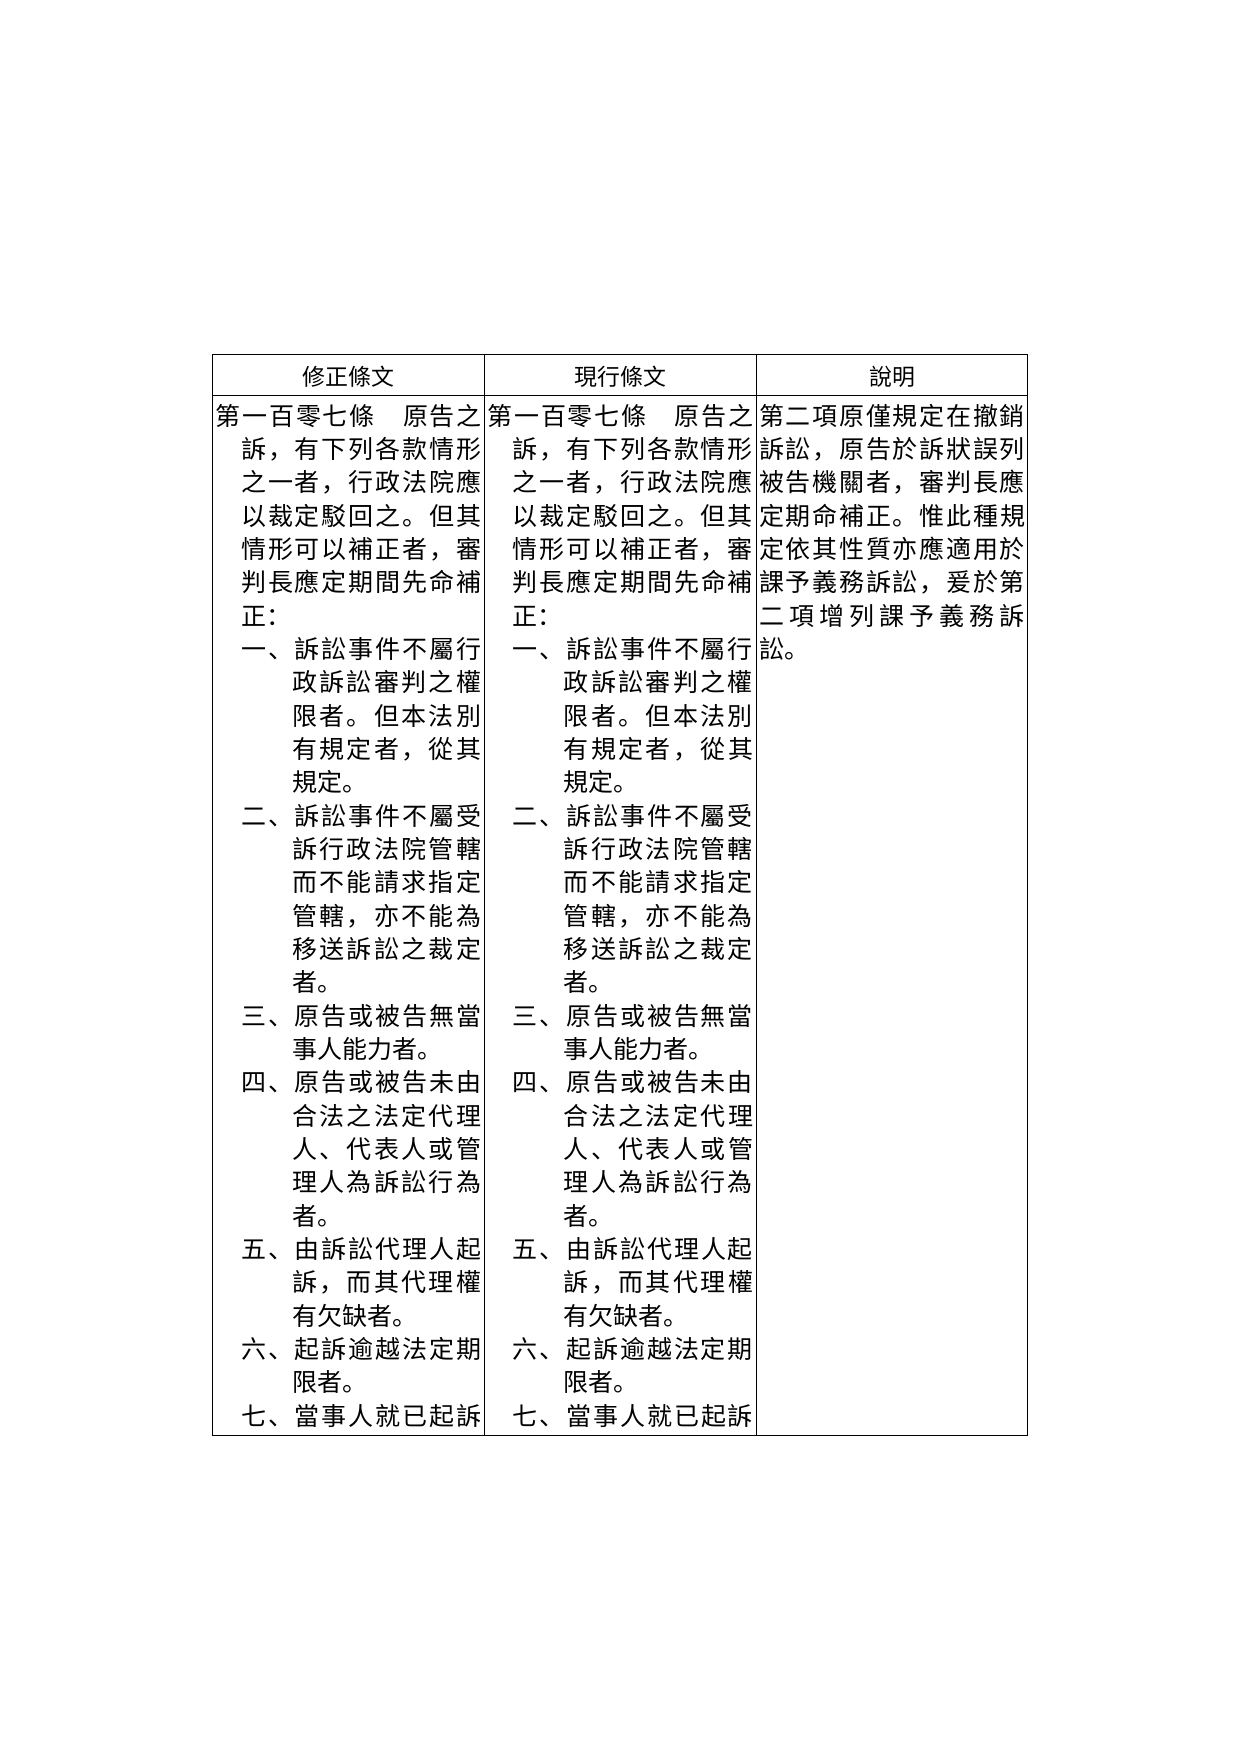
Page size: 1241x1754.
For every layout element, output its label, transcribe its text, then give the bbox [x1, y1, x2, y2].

table_cell 第二項原僅規定在撤銷訴訟，原告於訴狀誤列被告機關者，審判長應定期命補正。惟此種規定依其性質亦應適用於課予義務訴訟，爰於第二項增列課予義務訴訟。 [757, 396, 1027, 1435]
table_header 說明 [757, 355, 1027, 394]
table_cell 第一百零七條 原告之訴，有下列各款情形之一者，行政法院應以裁定駁回之。但其情形可以補正者，審判長應定期間先命補正： 一、訴訟事件不屬行政訴訟審判之權限者。但本法別有規定者，從其規定。 二、訴訟事件不屬受訴行政法院管轄而不能請求指定管轄，亦不能為移送訴訟之裁定者。 三、原告或被告無當事人能力者。 四、原告或被告未由合法之法定代理人、代表人或管理人為訴訟行為者。 五、由訴訟代理人起訴，而其代理權有欠缺者。 六、起訴逾越法定期限者。 七、當事人就已起訴 [213, 396, 484, 1435]
table_cell 第一百零七條 原告之訴，有下列各款情形之一者，行政法院應以裁定駁回之。但其情形可以補正者，審判長應定期間先命補正： 一、訴訟事件不屬行政訴訟審判之權限者。但本法別有規定者，從其規定。 二、訴訟事件不屬受訴行政法院管轄而不能請求指定管轄，亦不能為移送訴訟之裁定者。 三、原告或被告無當事人能力者。 四、原告或被告未由合法之法定代理人、代表人或管理人為訴訟行為者。 五、由訴訟代理人起訴，而其代理權有欠缺者。 六、起訴逾越法定期限者。 七、當事人就已起訴 [485, 396, 756, 1435]
table_header 修正條文 [213, 355, 484, 394]
table_header 現行條文 [485, 355, 756, 394]
